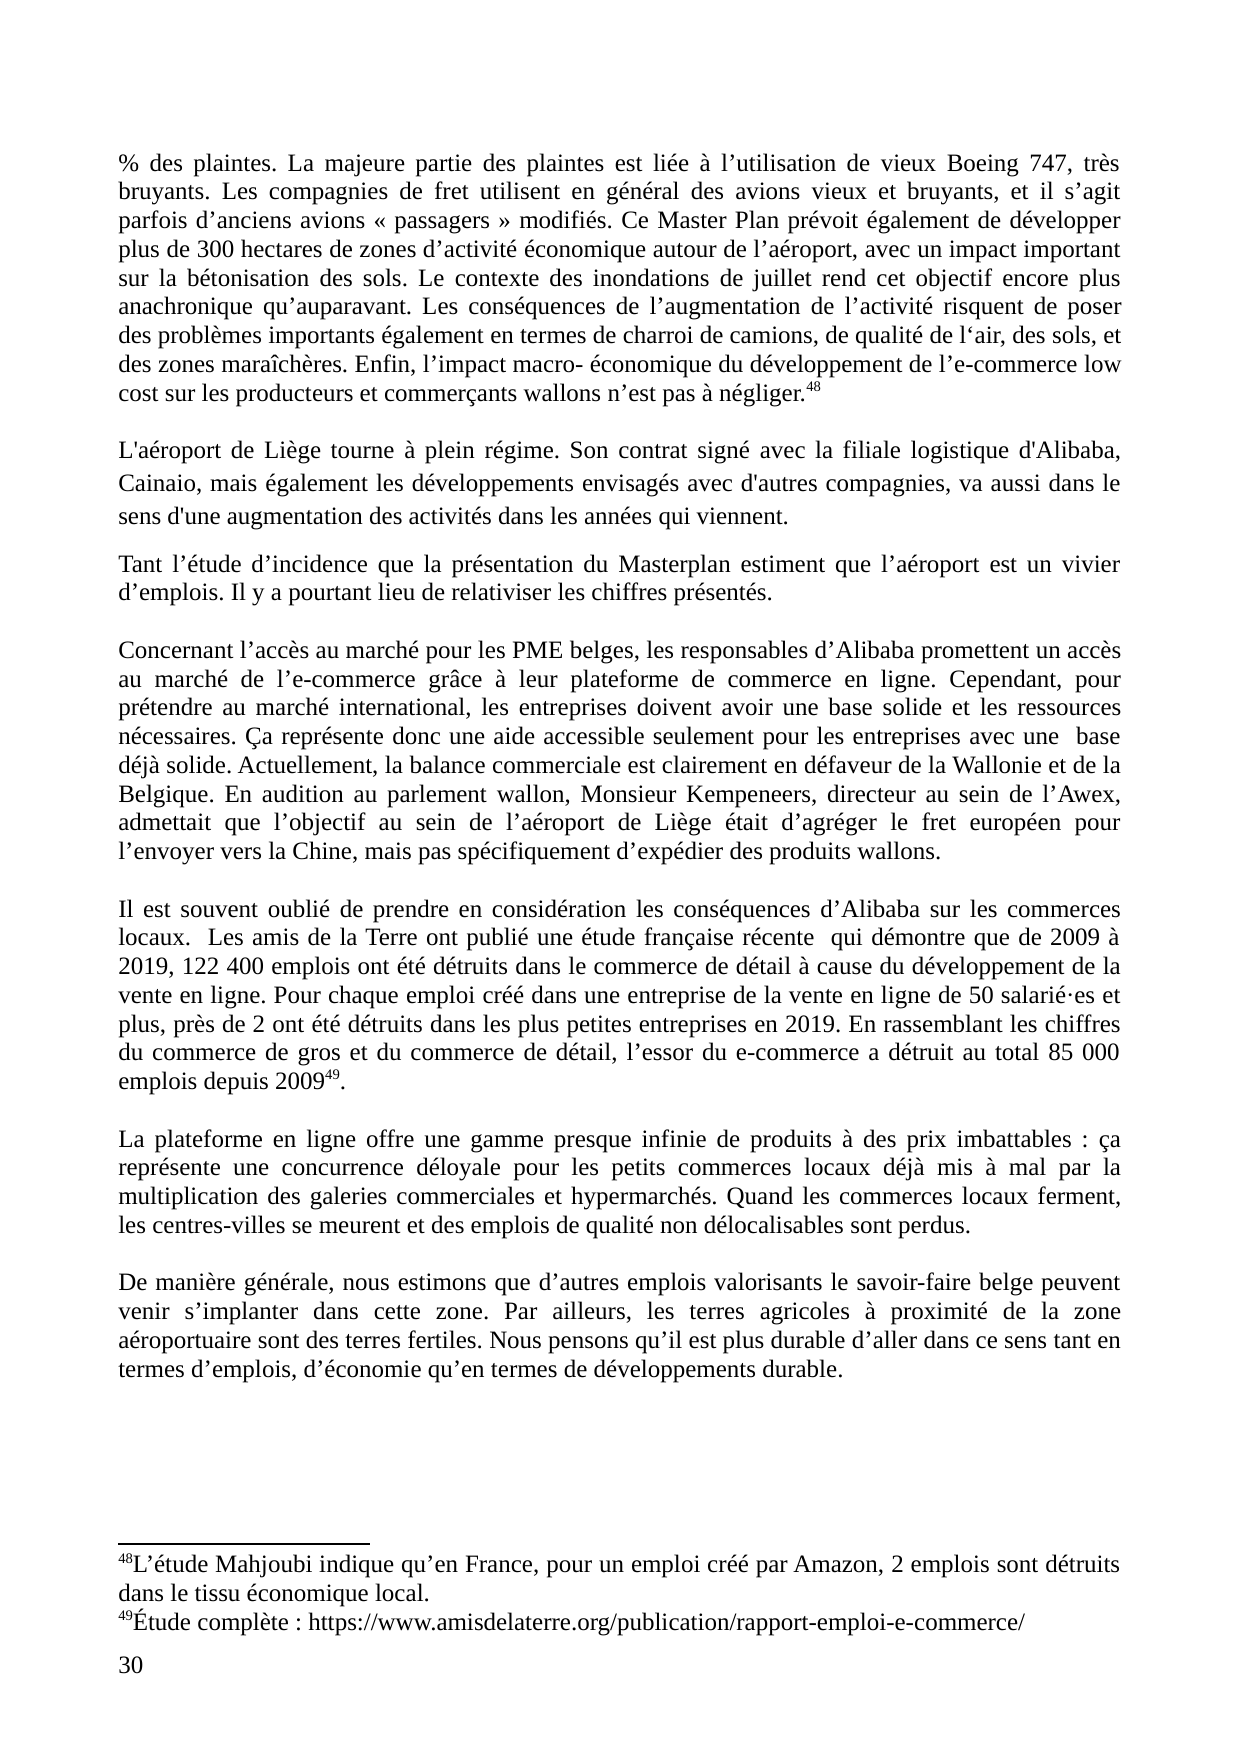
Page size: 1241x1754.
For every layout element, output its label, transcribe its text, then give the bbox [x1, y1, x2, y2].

text De manière générale, nous estimons que d’autres emplois valorisants le savoir-faire belge peuvent venir s’implanter dans cette zone. Par ailleurs, les terres agricoles à proximité de la zone aéroportuaire sont des terres fertiles. Nous pensons qu’il est plus durable d’aller dans ce sens tant en termes d’emplois, d’économie qu’en termes de développements durable. [118, 1267, 1122, 1382]
text Tant l’étude d’incidence que la présentation du Masterplan estiment que l’aéroport est un vivier d’emplois. Il y a pourtant lieu de relativiser les chiffres présentés. [118, 549, 1122, 606]
text Concernant l’accès au marché pour les PME belges, les responsables d’Alibaba promettent un accès au marché de l’e-commerce grâce à leur plateforme de commerce en ligne. Cependant, pour prétendre au marché international, les entreprises doivent avoir une base solide et les ressources nécessaires. Ça représente donc une aide accessible seulement pour les entreprises avec une base déjà solide. Actuellement, la balance commerciale est clairement en défaveur de la Wallonie et de la Belgique. En audition au parlement wallon, Monsieur Kempeneers, directeur au sein de l’Awex, admettait que l’objectif au sein de l’aéroport de Liège était d’agréger le fret européen pour l’envoyer vers la Chine, mais pas spécifiquement d’expédier des produits wallons. [118, 635, 1122, 865]
text Étude complète : https://www.amisdelaterre.org/publication/rapport-emploi-e-commerce/ [118, 1607, 1122, 1636]
text Il est souvent oublié de prendre en considération les conséquences d’Alibaba sur les commerces locaux. Les amis de la Terre ont publié une étude française récente qui démontre que de 2009 à 2019, 122 400 emplois ont été détruits dans le commerce de détail à cause du développement de la vente en ligne. Pour chaque emploi créé dans une entreprise de la vente en ligne de 50 salarié·es et plus, près de 2 ont été détruits dans les plus petites entreprises en 2019. En rassemblant les chiffres du commerce de gros et du commerce de détail, l’essor du e-commerce a détruit au total 85 000 emplois depuis 2009. [118, 894, 1122, 1095]
text La plateforme en ligne offre une gamme presque infinie de produits à des prix imbattables : ça représente une concurrence déloyale pour les petits commerces locaux déjà mis à mal par la multiplication des galeries commerciales et hypermarchés. Quand les commerces locaux ferment, les centres-villes se meurent et des emplois de qualité non délocalisables sont perdus. [118, 1124, 1122, 1239]
text L’étude Mahjoubi indique qu’en France, pour un emploi créé par Amazon, 2 emplois sont détruits dans le tissu économique local. [118, 1549, 1122, 1607]
text L'aéroport de Liège tourne à plein régime. Son contrat signé avec la filiale logistique d'Alibaba, Cainaio, mais également les développements envisagés avec d'autres compagnies, va aussi dans le sens d'une augmentation des activités dans les années qui viennent. [118, 435, 1122, 530]
text % des plaintes. La majeure partie des plaintes est liée à l’utilisation de vieux Boeing 747, très bruyants. Les compagnies de fret utilisent en général des avions vieux et bruyants, et il s’agit parfois d’anciens avions « passagers » modifiés. Ce Master Plan prévoit également de développer plus de 300 hectares de zones d’activité économique autour de l’aéroport, avec un impact important sur la bétonisation des sols. Le contexte des inondations de juillet rend cet objectif encore plus anachronique qu’auparavant. Les conséquences de l’augmentation de l’activité risquent de poser des problèmes importants également en termes de charroi de camions, de qualité de l‘air, des sols, et des zones maraîchères. Enfin, l’impact macro- économique du développement de l’e-commerce low cost sur les producteurs et commerçants wallons n’est pas à négliger. [118, 148, 1122, 406]
